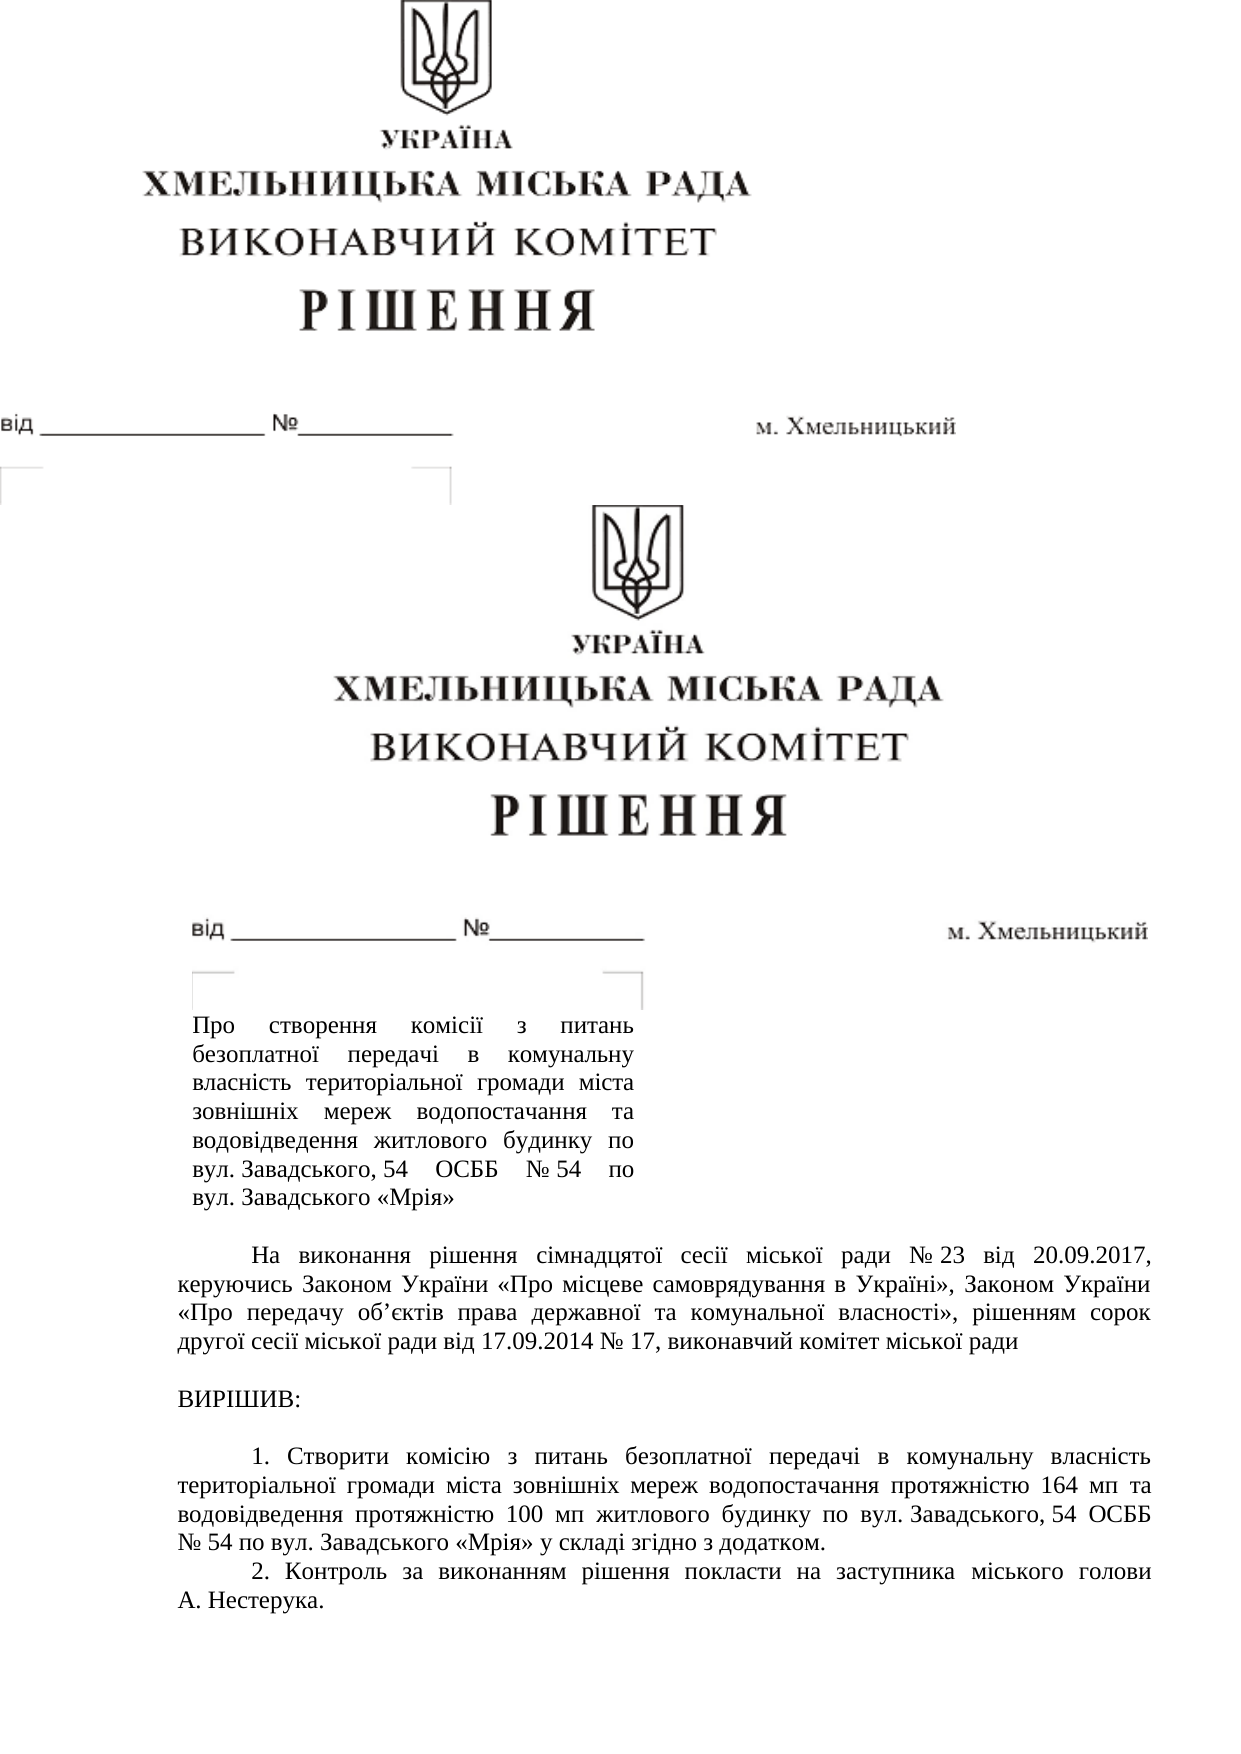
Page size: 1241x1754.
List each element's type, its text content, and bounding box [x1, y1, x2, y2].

text Про створення комісії з питань безоплатної передачі в комунальну власність територіальної громади міста зовнішніх мереж водопостачання та водовідведення житлового будинку по вул. Завадського, 54 ОСББ № 54 по вул. Завадського «Мрія» [192, 1010, 634, 1211]
text 1. Створити комісію з питань безоплатної передачі в комунальну власність територіальної громади міста зовнішніх мереж водопостачання протяжністю 164 мп та водовідведення протяжністю 100 мп житлового будинку по вул. Завадського, 54 ОСББ № 54 по вул. Завадського «Мрія» у складі згідно з додатком. [177, 1441, 1152, 1556]
text На виконання рішення сімнадцятої сесії міської ради № 23 від 20.09.2017, керуючись Законом України «Про місцеве самоврядування в Україні», Законом України «Про передачу об’єктів права державної та комунальної власності», рішенням сорок другої сесії міської ради від 17.09.2014 № 17, виконавчий комітет міської ради [177, 1240, 1152, 1355]
text 2. Контроль за виконанням рішення покласти на заступника міського голови А. Нестерука. [177, 1556, 1152, 1614]
picture [192, 505, 1148, 1010]
text ВИРІШИВ: [177, 1384, 1152, 1412]
